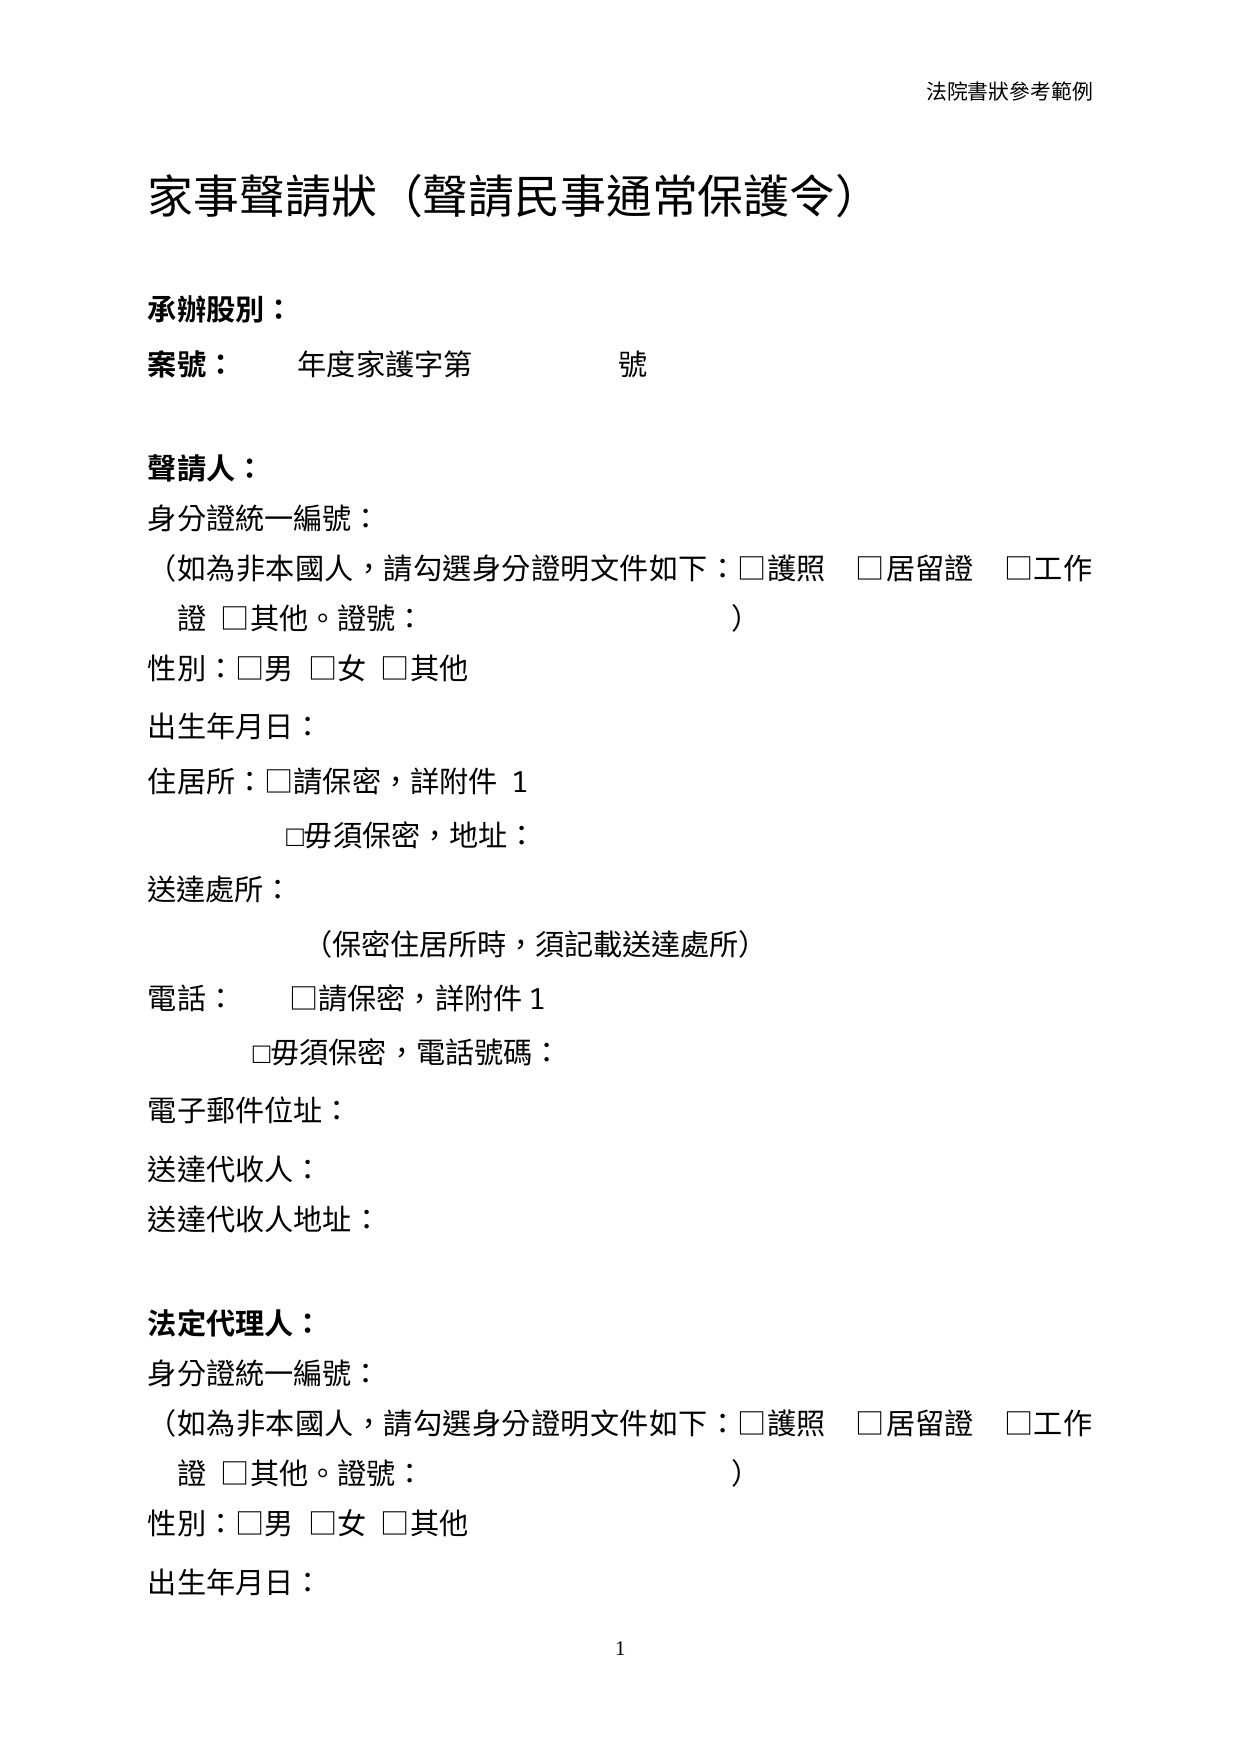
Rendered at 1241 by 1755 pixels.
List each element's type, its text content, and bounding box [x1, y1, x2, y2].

text 性別：□男 □女 □其他 [148, 639, 1093, 689]
text □毋須保密，地址： [148, 806, 1093, 856]
text 身分證統一編號： [148, 1344, 1093, 1394]
text 電子郵件位址： [148, 1082, 1093, 1132]
text 聲請人： [148, 439, 1093, 489]
text 承辦股別： [148, 281, 1093, 331]
text （如為非本國人，請勾選身分證明文件如下：□護照 □居留證 □工作證 □其他。證號： ） [148, 1394, 1093, 1494]
text □毋須保密，電話號碼： [148, 1023, 1093, 1073]
text （如為非本國人，請勾選身分證明文件如下：□護照 □居留證 □工作證 □其他。證號： ） [148, 539, 1093, 639]
text 電話： □請保密，詳附件1 [148, 969, 1093, 1019]
text 送達代收人： [148, 1140, 1093, 1190]
text 性別：□男 □女 □其他 [148, 1494, 1093, 1544]
text 身分證統一編號： [148, 489, 1093, 539]
text 法定代理人： [148, 1294, 1093, 1344]
text 住居所：□請保密，詳附件1 [148, 752, 1093, 802]
text （保密住居所時，須記載送達處所） [148, 915, 1093, 965]
text 家事聲請狀（聲請民事通常保護令） [148, 160, 1093, 227]
text 案號： 年度家護字第 號 [148, 335, 1093, 385]
text 送達代收人地址： [148, 1190, 1093, 1240]
text 出生年月日： [148, 698, 1093, 748]
text 送達處所： [148, 861, 1093, 911]
text 出生年月日： [148, 1553, 1093, 1603]
